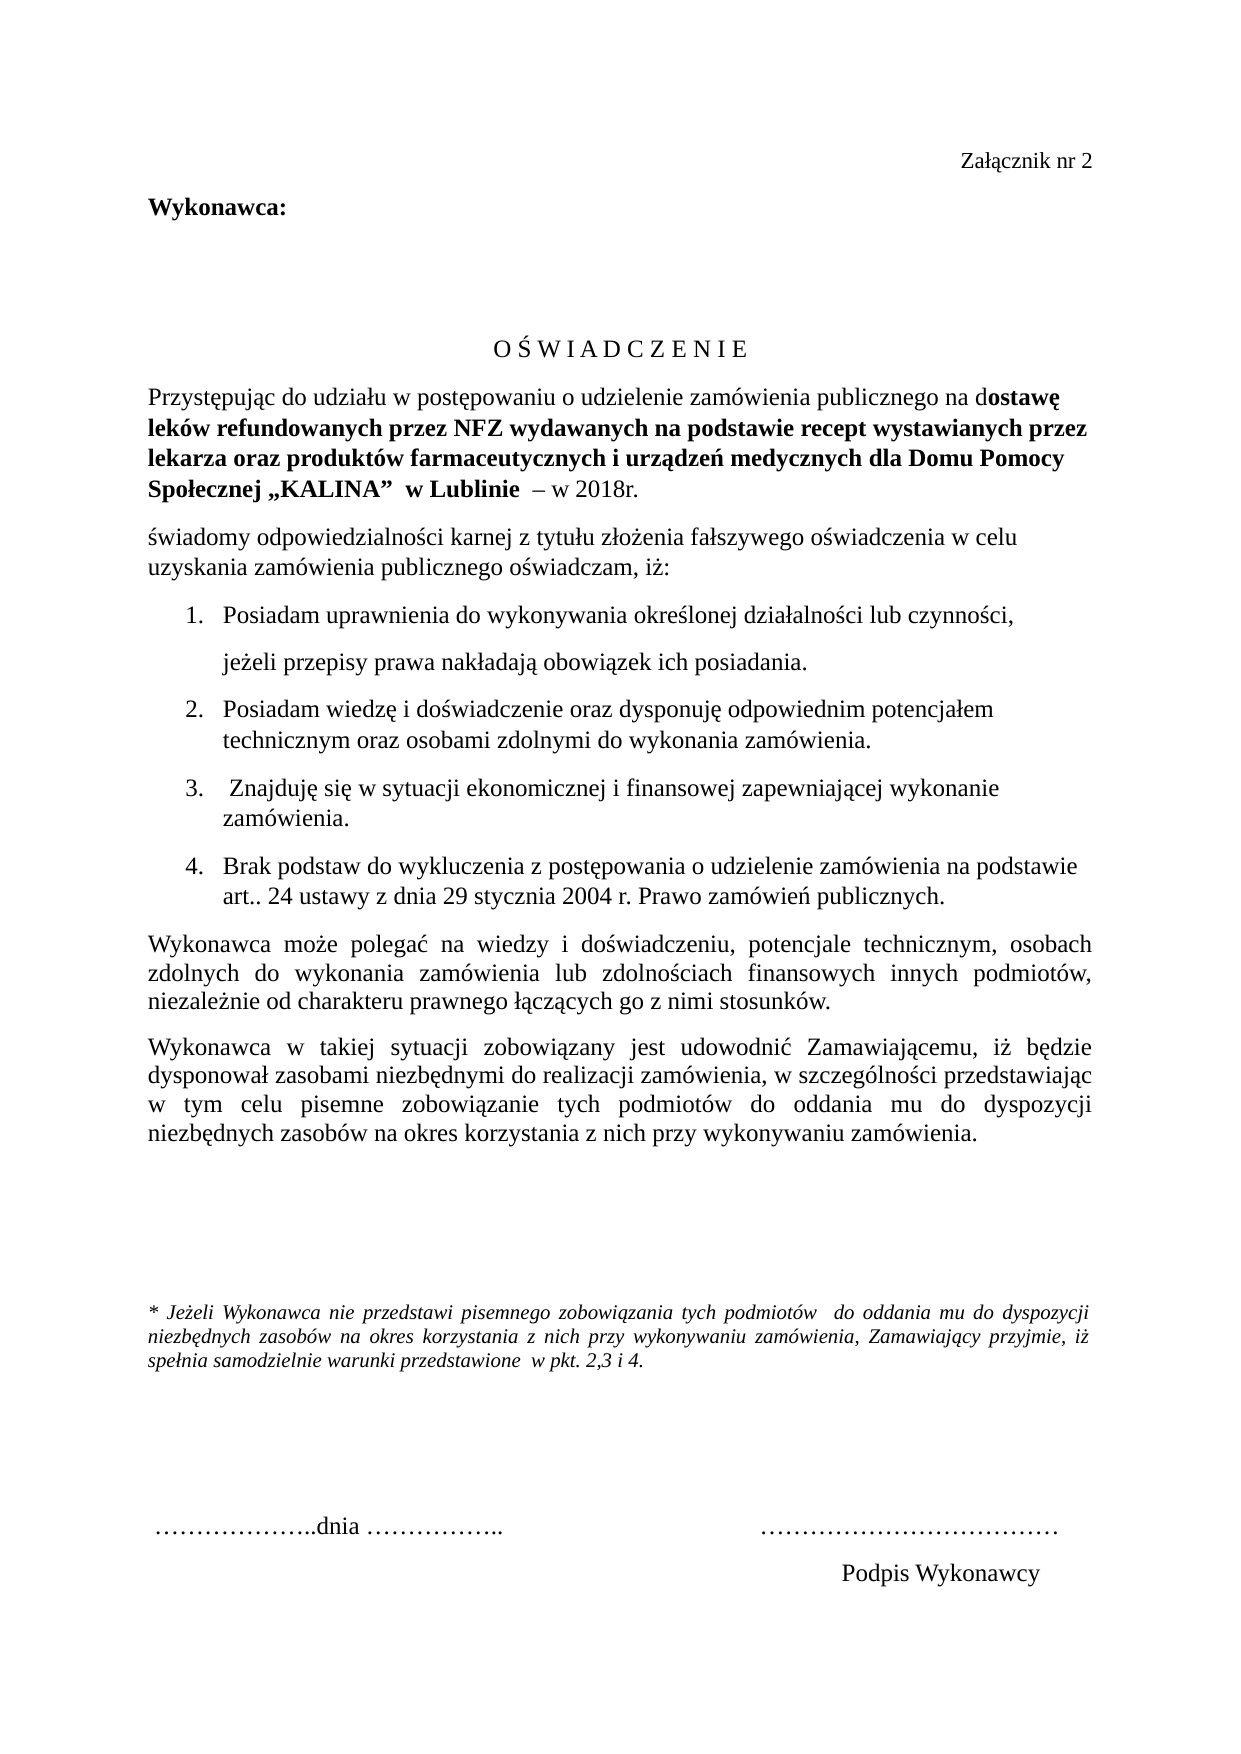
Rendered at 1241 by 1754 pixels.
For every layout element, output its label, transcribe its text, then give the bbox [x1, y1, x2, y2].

text Wykonawca: [148, 192, 1093, 221]
text O Ś W I A D C Z E N I E [148, 334, 1093, 363]
text świadomy odpowiedzialności karnej z tytułu złożenia fałszywego oświadczenia w celu uzyskania zamówienia publicznego oświadczam, iż: [148, 522, 1093, 581]
text Wykonawca w takiej sytuacji zobowiązany jest udowodnić Zamawiającemu, iż będzie dysponował zasobami niezbędnymi do realizacji zamówienia, w szczególności przedstawiając w tym celu pisemne zobowiązanie tych podmiotów do oddania mu do dyspozycji niezbędnych zasobów na okres korzystania z nich przy wykonywaniu zamówienia. [148, 1032, 1093, 1147]
text Wykonawca może polegać na wiedzy i doświadczeniu, potencjale technicznym, osobach zdolnych do wykonania zamówienia lub zdolnościach finansowych innych podmiotów, niezależnie od charakteru prawnego łączących go z nimi stosunków. [148, 929, 1093, 1015]
list Posiadam wiedzę i doświadczenie oraz dysponuję odpowiednim potencjałem technicznym oraz osobami zdolnymi do wykonania zamówienia. [185, 694, 1093, 754]
text Załącznik nr 2 [148, 148, 1093, 174]
text Przystępując do udziału w postępowaniu o udzielenie zamówienia publicznego na dostawę leków refundowanych przez NFZ wydawanych na podstawie recept wystawianych przez lekarza oraz produktów farmaceutycznych i urządzeń medycznych dla Domu Pomocy Społecznej „KALINA” w Lublinie – w 2018r. [148, 382, 1093, 503]
list Podpis Wykonawcy [223, 1558, 1093, 1587]
list Brak podstaw do wykluczenia z postępowania o udzielenie zamówienia na podstawie art.. 24 ustawy z dnia 29 stycznia 2004 r. Prawo zamówień publicznych. [185, 851, 1093, 910]
list Posiadam uprawnienia do wykonywania określonej działalności lub czynności, [185, 600, 1093, 628]
list jeżeli przepisy prawa nakładają obowiązek ich posiadania. [223, 647, 1093, 676]
list Znajduję się w sytuacji ekonomicznej i finansowej zapewniającej wykonanie zamówienia. [185, 773, 1093, 832]
text * Jeżeli Wykonawca nie przedstawi pisemnego zobowiązania tych podmiotów do oddania mu do dyspozycji niezbędnych zasobów na okres korzystania z nich przy wykonywaniu zamówienia, Zamawiający przyjmie, iż spełnia samodzielnie warunki przedstawione w pkt. 2,3 i 4. [148, 1300, 1093, 1372]
text ………………..dnia …………….. ……………………………… [148, 1511, 1093, 1539]
